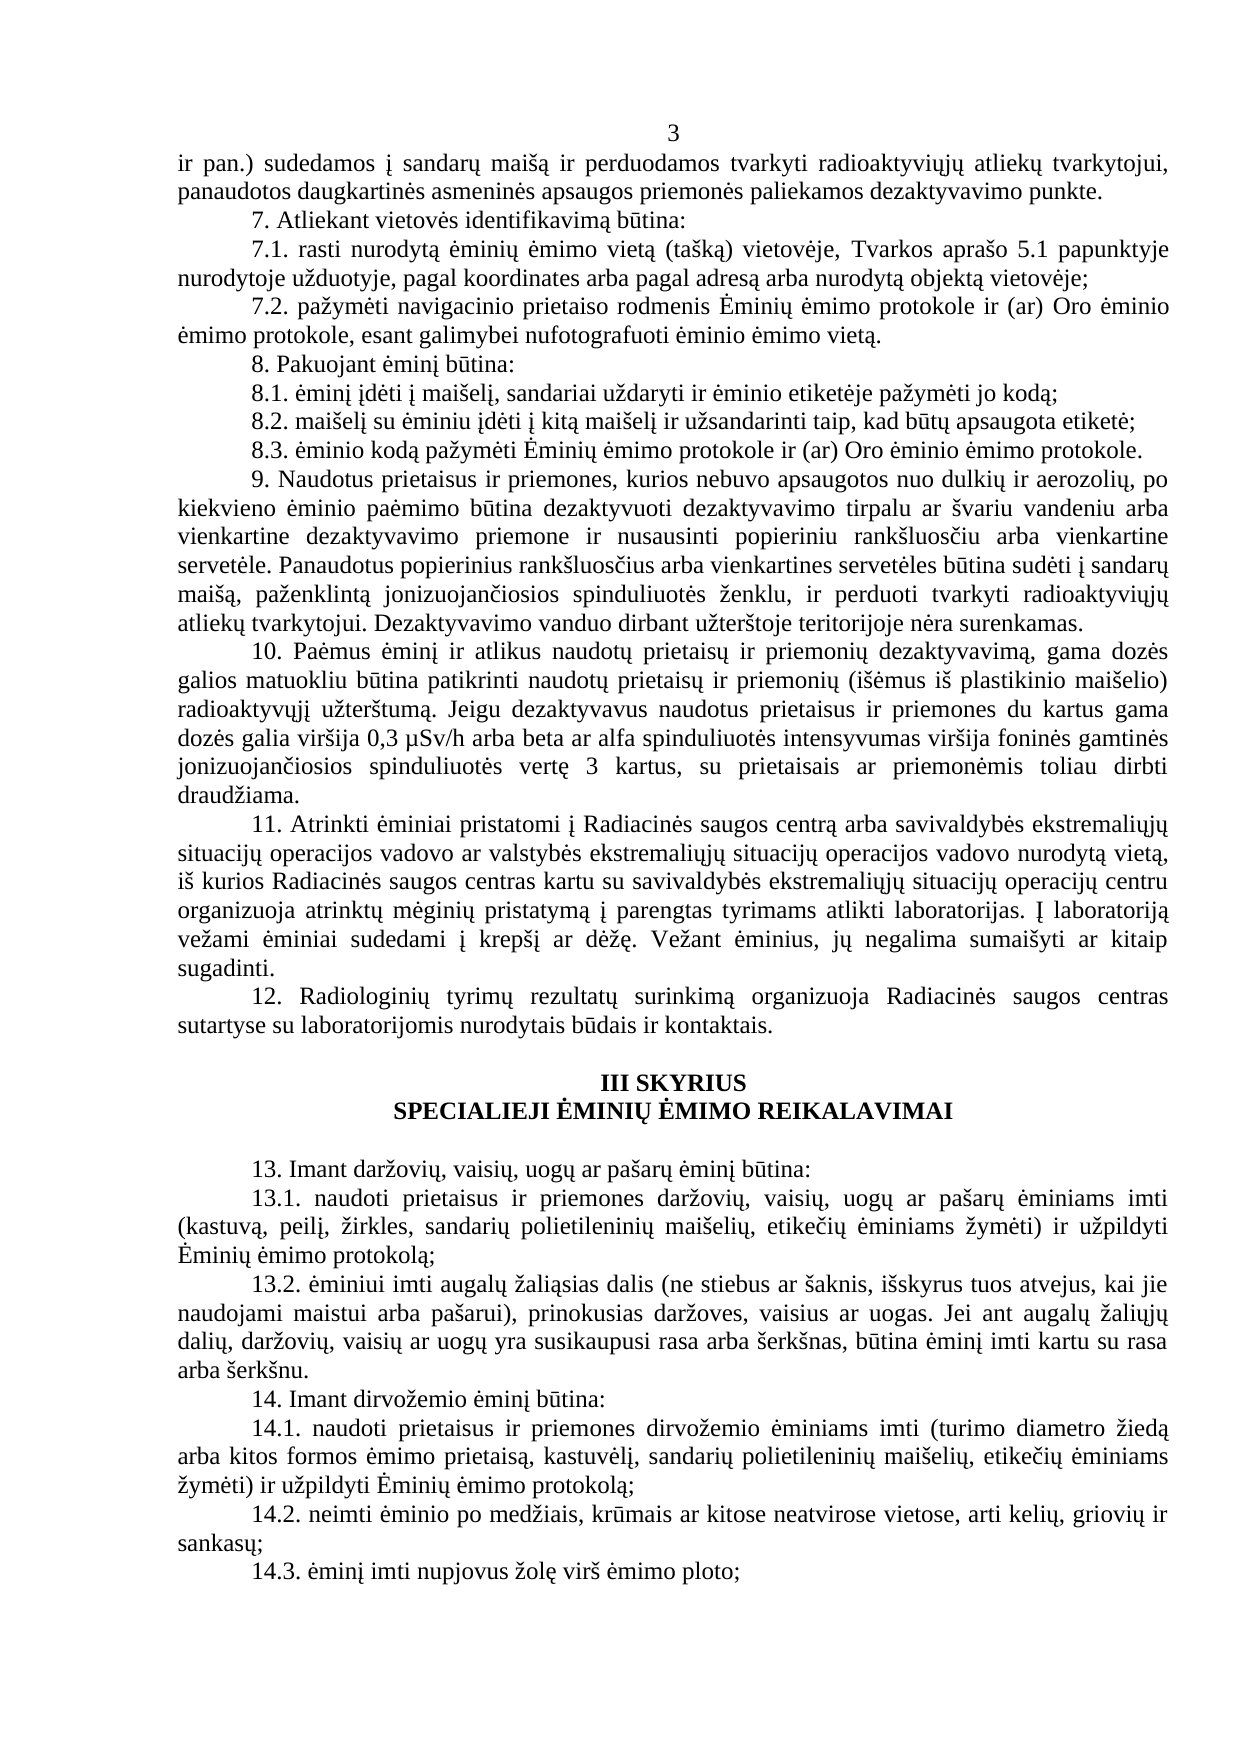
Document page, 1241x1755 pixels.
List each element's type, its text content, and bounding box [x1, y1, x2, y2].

text 14. Imant dirvožemio ėminį būtina: [177, 1384, 1169, 1413]
text 11. Atrinkti ėminiai pristatomi į Radiacinės saugos centrą arba savivaldybės ekstremaliųjų situacijų operacijos vadovo ar valstybės ekstremaliųjų situacijų operacijos vadovo nurodytą vietą, iš kurios Radiacinės saugos centras kartu su savivaldybės ekstremaliųjų situacijų operacijų centru organizuoja atrinktų mėginių pristatymą į parengtas tyrimams atlikti laboratorijas. Į laboratoriją vežami ėminiai sudedami į krepšį ar dėžę. Vežant ėminius, jų negalima sumaišyti ar kitaip sugadinti. [177, 809, 1169, 981]
text SPECIALIEJI ĖMINIŲ ĖMIMO REIKALAVIMAI [177, 1096, 1169, 1125]
text 7.1. rasti nurodytą ėminių ėmimo vietą (tašką) vietovėje, Tvarkos aprašo 5.1 papunktyje nurodytoje užduotyje, pagal koordinates arba pagal adresą arba nurodytą objektą vietovėje; [177, 234, 1169, 291]
text 10. Paėmus ėminį ir atlikus naudotų prietaisų ir priemonių dezaktyvavimą, gama dozės galios matuokliu būtina patikrinti naudotų prietaisų ir priemonių (išėmus iš plastikinio maišelio) radioaktyvųjį užterštumą. Jeigu dezaktyvavus naudotus prietaisus ir priemones du kartus gama dozės galia viršija 0,3 µSv/h arba beta ar alfa spinduliuotės intensyvumas viršija foninės gamtinės jonizuojančiosios spinduliuotės vertę 3 kartus, su prietaisais ar priemonėmis toliau dirbti draudžiama. [177, 636, 1169, 809]
text 8.2. maišelį su ėminiu įdėti į kitą maišelį ir užsandarinti taip, kad būtų apsaugota etiketė; [177, 406, 1169, 435]
text 14.2. neimti ėminio po medžiais, krūmais ar kitose neatvirose vietose, arti kelių, griovių ir sankasų; [177, 1499, 1169, 1556]
text 8.3. ėminio kodą pažymėti Ėminių ėmimo protokole ir (ar) Oro ėminio ėmimo protokole. [177, 435, 1169, 464]
text 7.2. pažymėti navigacinio prietaiso rodmenis Ėminių ėmimo protokole ir (ar) Oro ėminio ėmimo protokole, esant galimybei nufotografuoti ėminio ėmimo vietą. [177, 291, 1169, 349]
text 13. Imant daržovių, vaisių, uogų ar pašarų ėminį būtina: [177, 1154, 1169, 1183]
text 9. Naudotus prietaisus ir priemones, kurios nebuvo apsaugotos nuo dulkių ir aerozolių, po kiekvieno ėminio paėmimo būtina dezaktyvuoti dezaktyvavimo tirpalu ar švariu vandeniu arba vienkartine dezaktyvavimo priemone ir nusausinti popieriniu rankšluosčiu arba vienkartine servetėle. Panaudotus popierinius rankšluosčius arba vienkartines servetėles būtina sudėti į sandarų maišą, paženklintą jonizuojančiosios spinduliuotės ženklu, ir perduoti tvarkyti radioaktyviųjų atliekų tvarkytojui. Dezaktyvavimo vanduo dirbant užterštoje teritorijoje nėra surenkamas. [177, 464, 1169, 636]
text 13.1. naudoti prietaisus ir priemones daržovių, vaisių, uogų ar pašarų ėminiams imti (kastuvą, peilį, žirkles, sandarių polietileninių maišelių, etikečių ėminiams žymėti) ir užpildyti Ėminių ėmimo protokolą; [177, 1183, 1169, 1269]
text III SKYRIUS [177, 1068, 1169, 1096]
text 14.1. naudoti prietaisus ir priemones dirvožemio ėminiams imti (turimo diametro žiedą arba kitos formos ėmimo prietaisą, kastuvėlį, sandarių polietileninių maišelių, etikečių ėminiams žymėti) ir užpildyti Ėminių ėmimo protokolą; [177, 1413, 1169, 1499]
text 8. Pakuojant ėminį būtina: [177, 349, 1169, 378]
text 12. Radiologinių tyrimų rezultatų surinkimą organizuoja Radiacinės saugos centras sutartyse su laboratorijomis nurodytais būdais ir kontaktais. [177, 981, 1169, 1039]
text 13.2. ėminiui imti augalų žaliąsias dalis (ne stiebus ar šaknis, išskyrus tuos atvejus, kai jie naudojami maistui arba pašarui), prinokusias daržoves, vaisius ar uogas. Jei ant augalų žaliųjų dalių, daržovių, vaisių ar uogų yra susikaupusi rasa arba šerkšnas, būtina ėminį imti kartu su rasa arba šerkšnu. [177, 1269, 1169, 1384]
text 7. Atliekant vietovės identifikavimą būtina: [177, 205, 1169, 234]
text ir pan.) sudedamos į sandarų maišą ir perduodamos tvarkyti radioaktyviųjų atliekų tvarkytojui, panaudotos daugkartinės asmeninės apsaugos priemonės paliekamos dezaktyvavimo punkte. [177, 148, 1169, 205]
text 8.1. ėminį įdėti į maišelį, sandariai uždaryti ir ėminio etiketėje pažymėti jo kodą; [177, 378, 1169, 406]
text 14.3. ėminį imti nupjovus žolę virš ėmimo ploto; [177, 1556, 1169, 1585]
